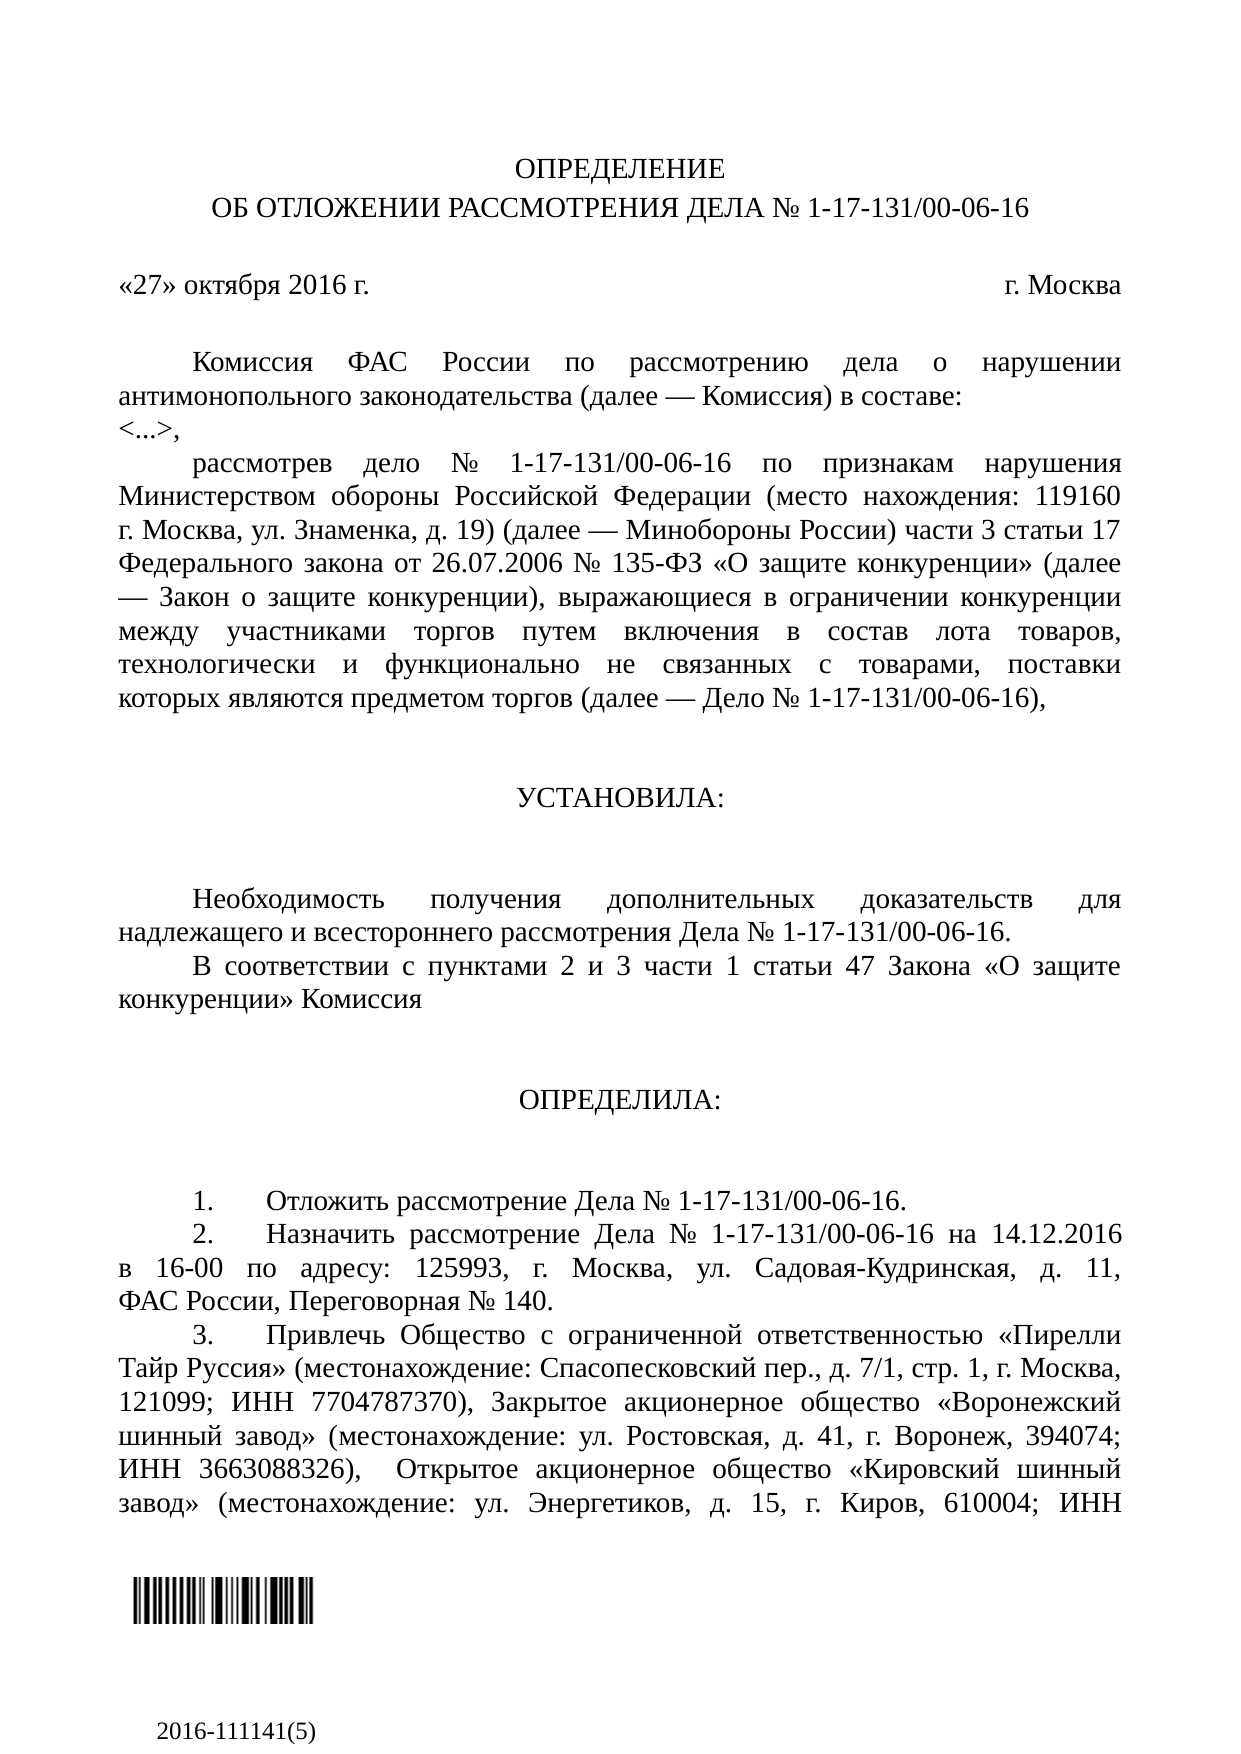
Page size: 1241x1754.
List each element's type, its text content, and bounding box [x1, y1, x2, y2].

text ОБ ОТЛОЖЕНИИ РАССМОТРЕНИЯ ДЕЛА № 1-17-131/00-06-16 [118, 190, 1122, 224]
text 1. Отложить рассмотрение Дела № 1-17-131/00-06-16. [118, 1183, 1122, 1216]
text Комиссия ФАС России по рассмотрению дела о нарушении антимонопольного законодательства (далее — Комиссия) в составе: [118, 344, 1122, 411]
text УСТАНОВИЛА: [118, 780, 1122, 814]
text «27» октября 2016 г. г. Москва [118, 267, 1122, 301]
text ОПРЕДЕЛИЛА: [118, 1082, 1122, 1116]
text 2. Назначить рассмотрение Дела № 1-17-131/00-06-16 на 14.12.2016 в 16-00 по адресу: 125993, г. Москва, ул. Садовая-Кудринская, д. 11, ФАС России, Переговорная № 140. [118, 1216, 1122, 1317]
text <...>, [118, 411, 1122, 445]
text Необходимость получения дополнительных доказательств для надлежащего и всестороннего рассмотрения Дела № 1-17-131/00-06-16. [118, 881, 1122, 948]
text 3. Привлечь Общество с ограниченной ответственностью «Пирелли Тайр Руссия» (местонахождение: Спасопесковский пер., д. 7/1, стр. 1, г. Москва, 121099; ИНН 7704787370), Закрытое акционерное общество «Воронежский шинный завод» (местонахождение: ул. Ростовская, д. 41, г. Воронеж, 394074; ИНН 3663088326), Открытое акционерное общество «Кировский шинный завод» (местонахождение: ул. Энергетиков, д. 15, г. Киров, 610004; ИНН [118, 1317, 1122, 1518]
text В соответствии с пунктами 2 и 3 части 1 статьи 47 Закона «О защите конкуренции» Комиссия [118, 948, 1122, 1015]
text ОПРЕДЕЛЕНИЕ [118, 152, 1122, 185]
picture [118, 1577, 331, 1624]
text рассмотрев дело № 1-17-131/00-06-16 по признакам нарушения Министерством обороны Российской Федерации (место нахождения: 119160 г. Москва, ул. Знаменка, д. 19) (далее — Минобороны России) части 3 статьи 17 Федерального закона от 26.07.2006 № 135-ФЗ «О защите конкуренции» (далее — Закон о защите конкуренции), выражающиеся в ограничении конкуренции между участниками торгов путем включения в состав лота товаров, технологически и функционально не связанных с товарами, поставки которых являются предметом торгов (далее — Дело № 1-17-131/00-06-16), [118, 445, 1122, 713]
